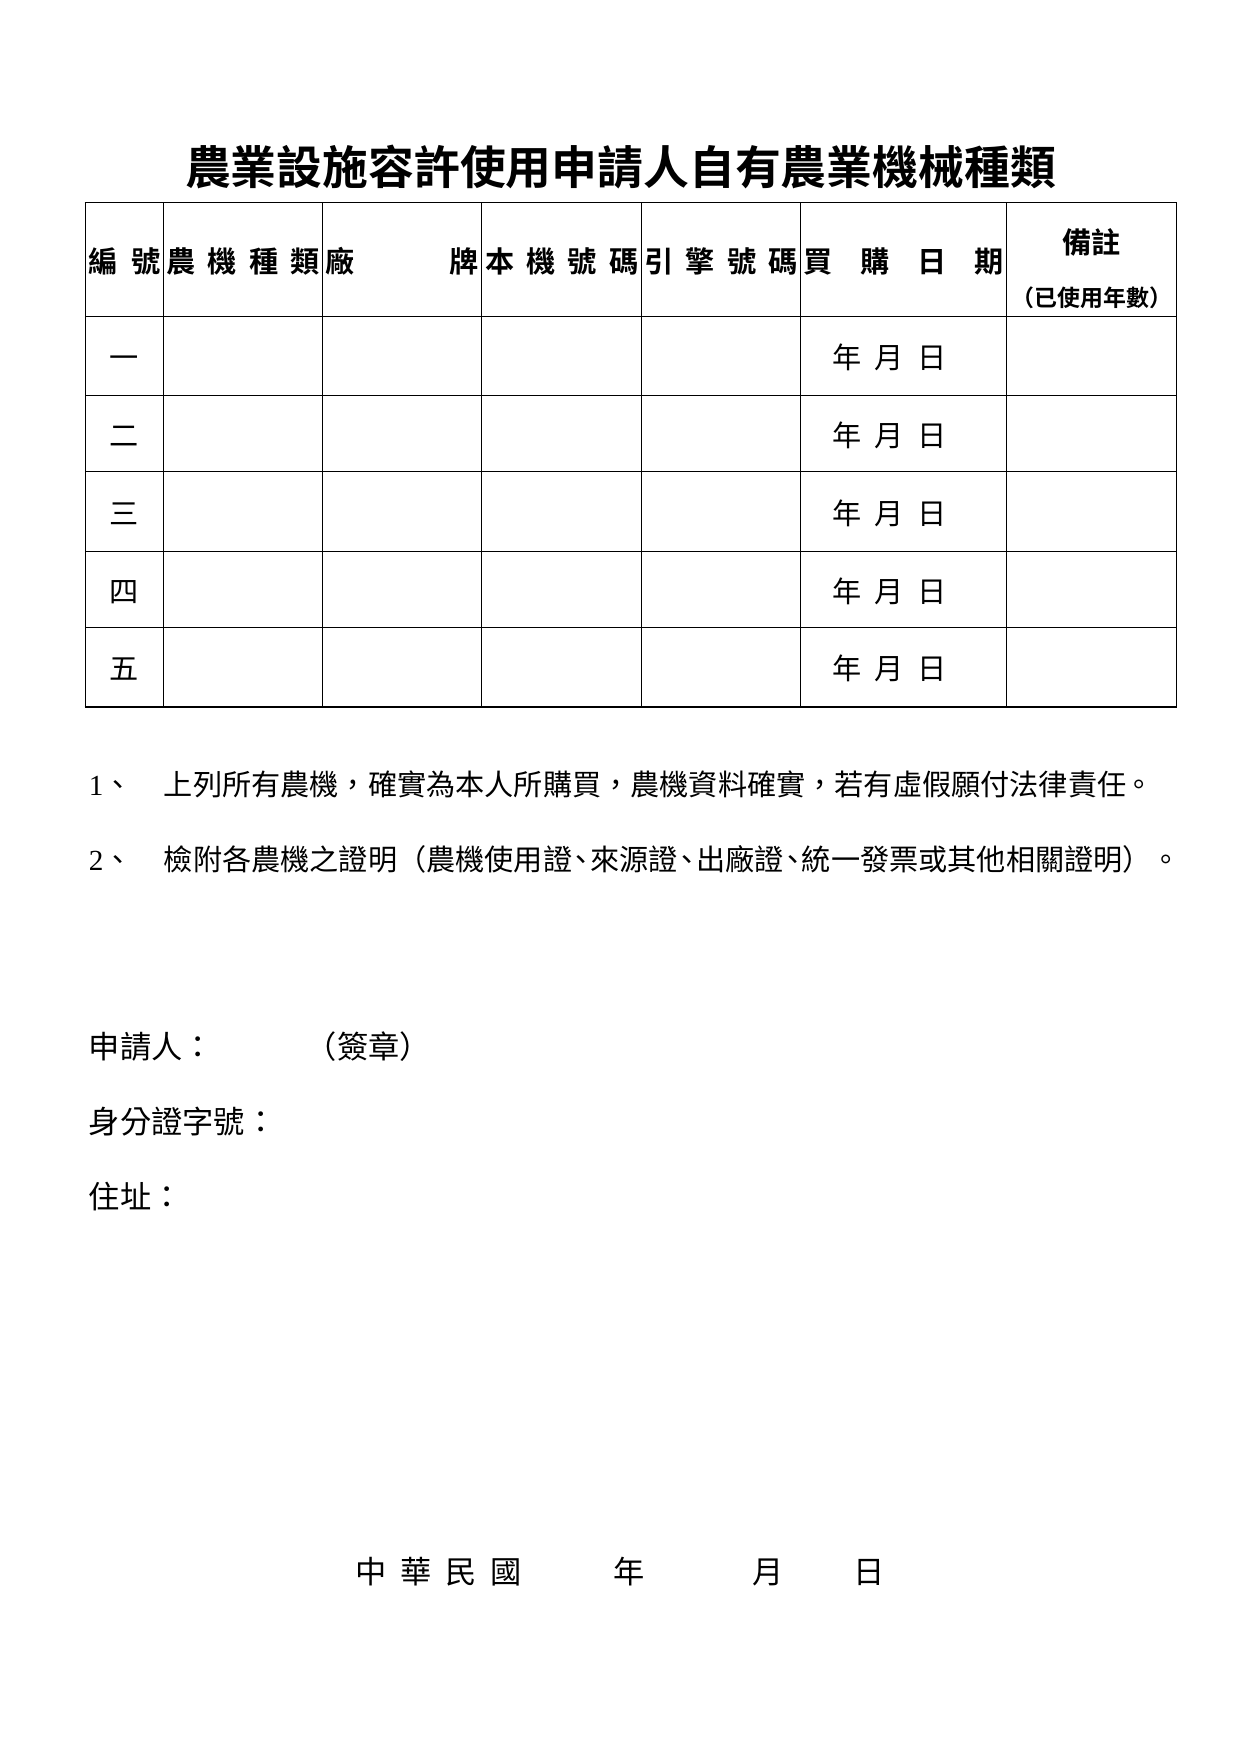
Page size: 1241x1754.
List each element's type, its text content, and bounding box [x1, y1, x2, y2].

table_header 農機種類 [164, 203, 322, 316]
text 申請人： （簽章） [89, 1007, 1152, 1082]
table_cell [642, 472, 800, 551]
table_cell 年 月 日 [801, 552, 1006, 627]
table_header 本機號碼 [482, 203, 641, 316]
table_cell [323, 396, 481, 471]
table_header 廠牌 [323, 203, 481, 316]
table_cell [642, 628, 800, 706]
table_cell [642, 396, 800, 471]
table_cell 四 [86, 552, 163, 627]
table_cell 三 [86, 472, 163, 551]
table_cell [642, 552, 800, 627]
list 上列所有農機，確實為本人所購買，農機資料確實，若有虛假願付法律責任。 [89, 745, 1152, 820]
table_cell 五 [86, 628, 163, 706]
table_cell [1007, 472, 1176, 551]
table_cell [482, 317, 641, 395]
table_cell [164, 472, 322, 551]
text 身分證字號： [89, 1082, 1152, 1157]
table_cell [482, 552, 641, 627]
table_cell [323, 317, 481, 395]
table_cell [1007, 317, 1176, 395]
table_cell 二 [86, 396, 163, 471]
table_cell [164, 552, 322, 627]
text 中 華 民 國 年 月 日 [89, 1532, 1152, 1607]
table_cell 年 月 日 [801, 396, 1006, 471]
table_cell [1007, 396, 1176, 471]
list 檢附各農機之證明（農機使用證、來源證、出廠證、統一發票或其他相關證明）。 [89, 820, 1152, 895]
table_cell [1007, 628, 1176, 706]
table_cell [482, 396, 641, 471]
table_cell 一 [86, 317, 163, 395]
table_cell 年 月 日 [801, 628, 1006, 706]
table_cell 年 月 日 [801, 317, 1006, 395]
table_header 備註 （已使用年數） [1007, 203, 1176, 316]
table_cell 年 月 日 [801, 472, 1006, 551]
table_cell [482, 472, 641, 551]
table_cell [482, 628, 641, 706]
table_cell [164, 317, 322, 395]
table_cell [164, 628, 322, 706]
text 住址： [89, 1157, 1152, 1232]
table_header 引擎號碼 [642, 203, 800, 316]
table_cell [642, 317, 800, 395]
table_header 買購日期 [801, 203, 1006, 316]
table_cell [323, 472, 481, 551]
table_cell [164, 396, 322, 471]
table_cell [1007, 552, 1176, 627]
table_cell [323, 552, 481, 627]
table_header 編號 [86, 203, 163, 316]
table_cell [323, 628, 481, 706]
text 農業設施容許使用申請人自有農業機械種類 [89, 127, 1152, 202]
